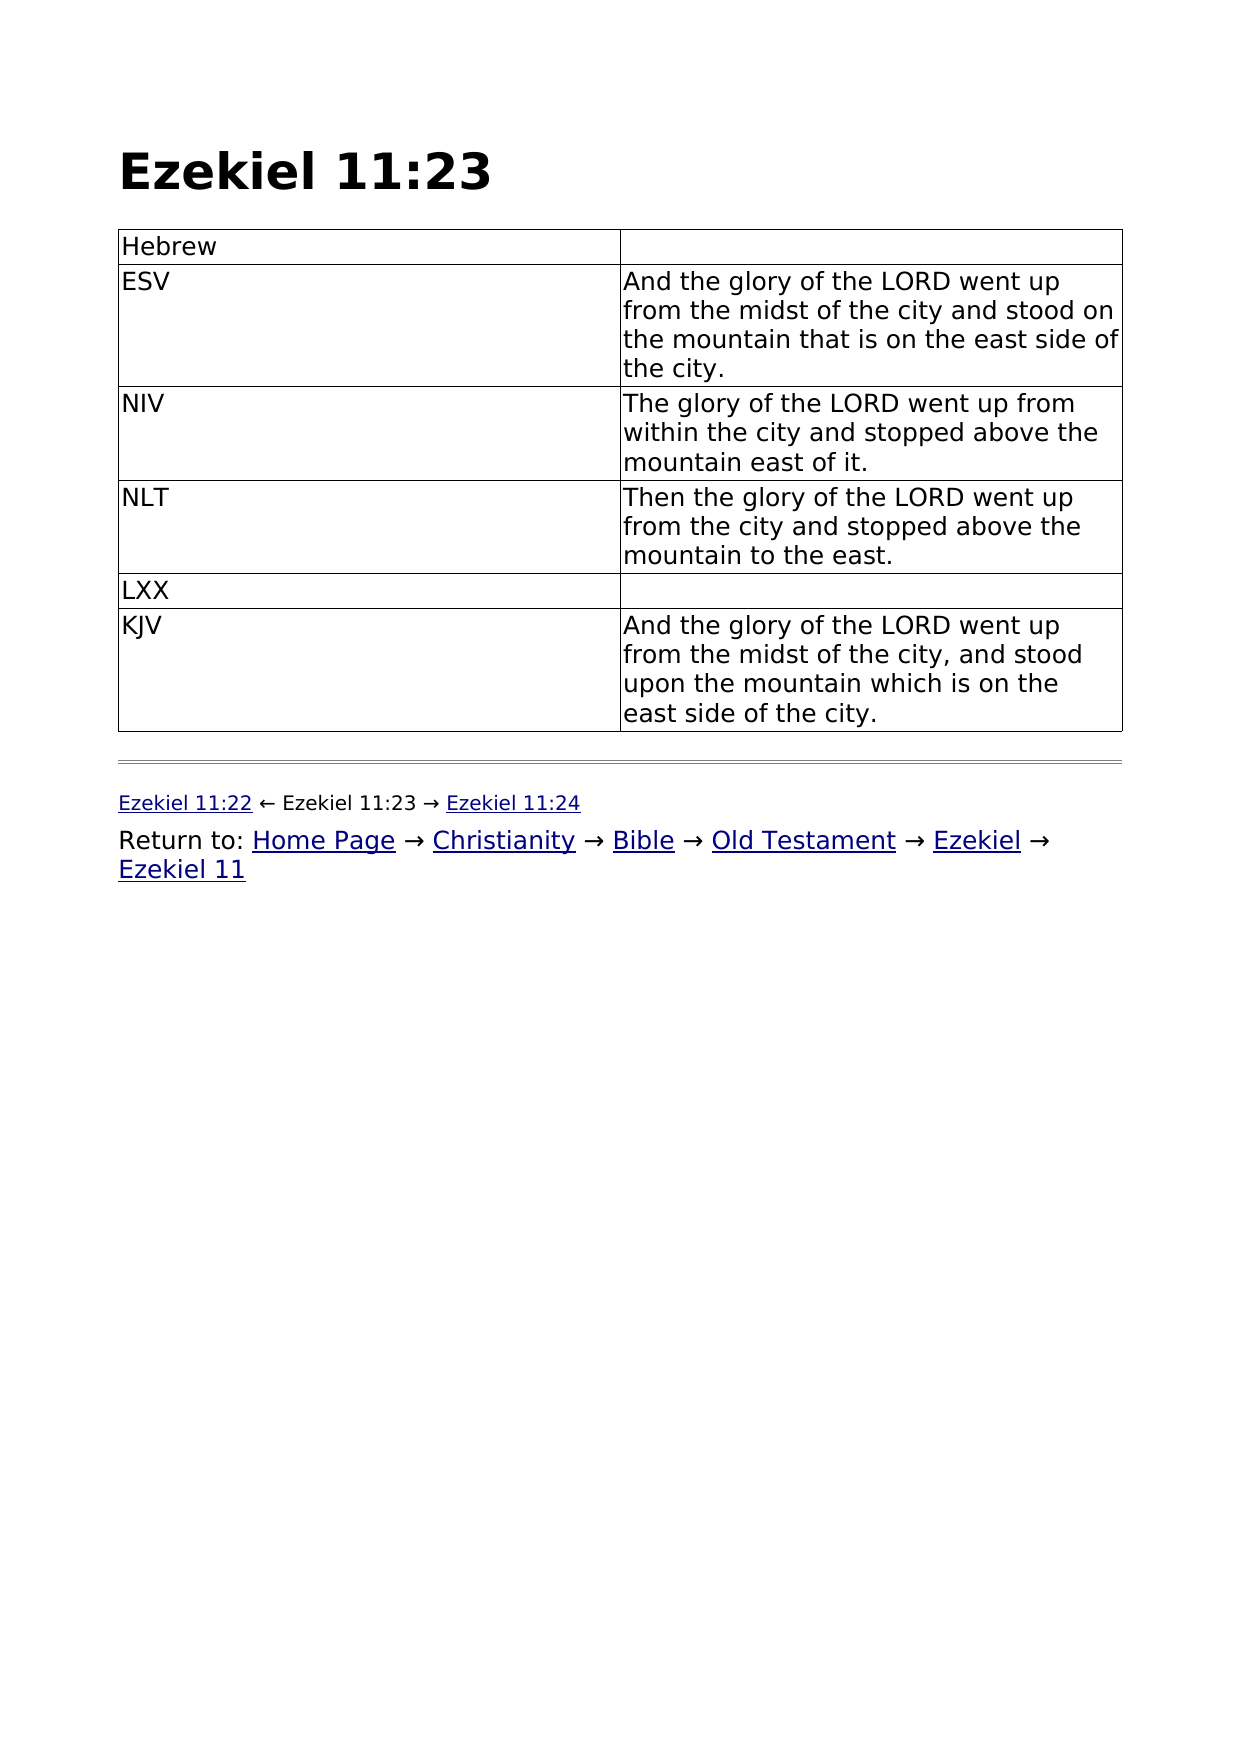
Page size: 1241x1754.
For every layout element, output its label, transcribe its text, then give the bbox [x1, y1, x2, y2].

table_cell ESV [119, 265, 620, 386]
table_header [621, 230, 1122, 264]
table_cell Then the glory of the LORD went up from the city and stopped above the mountain to the east. [621, 481, 1122, 573]
table_cell And the glory of the LORD went up from the midst of the city and stood on the mountain that is on the east side of the city. [621, 265, 1122, 386]
table_header Hebrew [119, 230, 620, 264]
text Ezekiel 11:22 ← Ezekiel 11:23 → Ezekiel 11:24 [118, 792, 1122, 826]
text Return to: Home Page → Christianity → Bible → Old Testament → Ezekiel → Ezekiel 11 [118, 826, 1122, 884]
table_cell LXX [119, 574, 620, 608]
table_cell KJV [119, 609, 620, 731]
table_cell The glory of the LORD went up from within the city and stopped above the mountain east of it. [621, 387, 1122, 480]
subtitle Ezekiel 11:23 [118, 143, 1122, 201]
table_cell NLT [119, 481, 620, 573]
table_cell NIV [119, 387, 620, 480]
table_cell And the glory of the LORD went up from the midst of the city, and stood upon the mountain which is on the east side of the city. [621, 609, 1122, 731]
table_cell [621, 574, 1122, 608]
